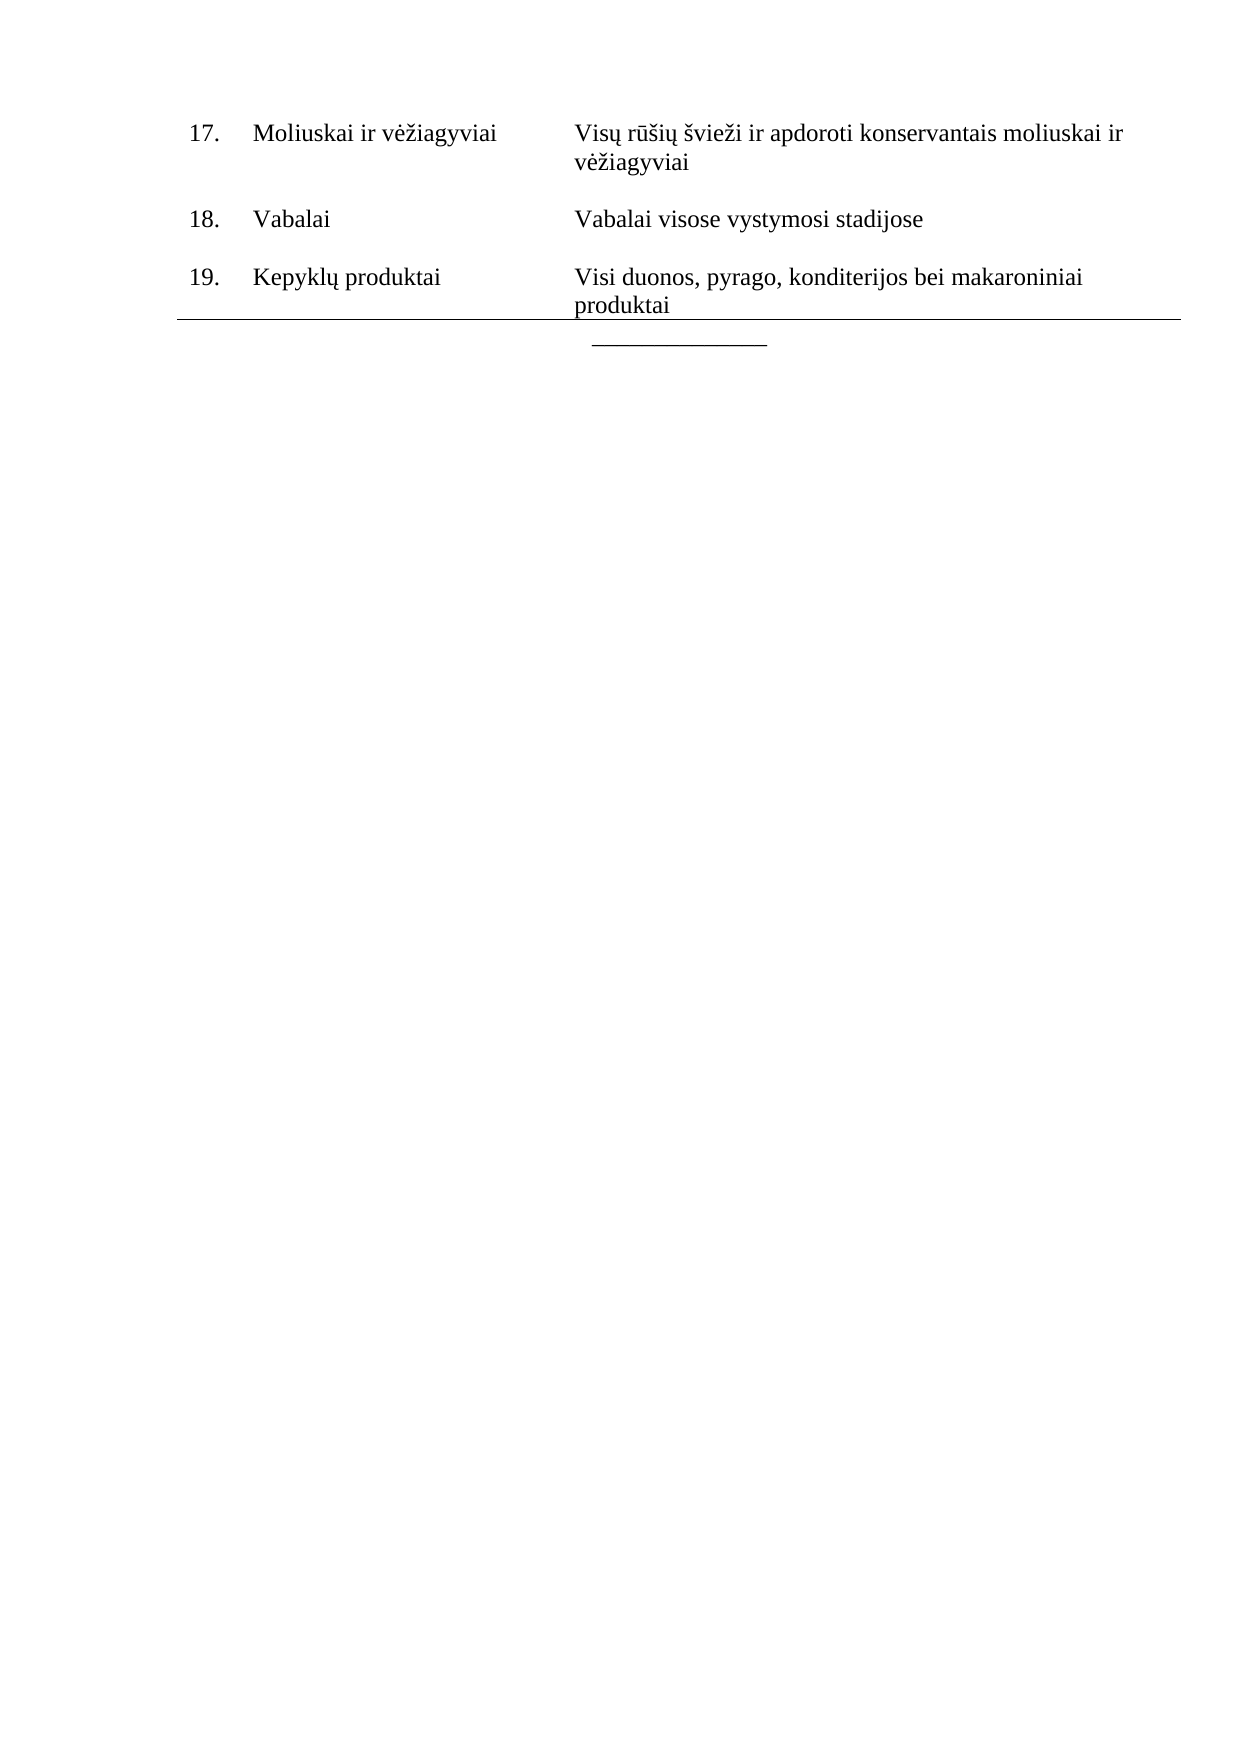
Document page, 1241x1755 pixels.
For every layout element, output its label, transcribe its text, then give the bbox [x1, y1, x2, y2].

table_cell [177, 233, 241, 262]
table_cell Moliuskai ir vėžiagyviai [241, 118, 563, 176]
table_cell Vabalai visose vystymosi stadijose [563, 204, 1181, 233]
table_cell [563, 176, 1181, 204]
table_cell [563, 233, 1181, 262]
table_cell 17. [177, 118, 241, 176]
table_cell Visų rūšių švieži ir apdoroti konservantais moliuskai ir vėžiagyviai [563, 118, 1181, 176]
table_cell 19. [177, 262, 241, 319]
table_cell Kepyklų produktai [241, 262, 563, 319]
table_cell Visi duonos, pyrago, konditerijos bei makaroniniai produktai [563, 262, 1181, 319]
table_cell [241, 176, 563, 204]
text ______________ [177, 320, 1181, 349]
table_cell 18. [177, 204, 241, 233]
table_cell Vabalai [241, 204, 563, 233]
table_cell [241, 233, 563, 262]
table_cell [177, 176, 241, 204]
